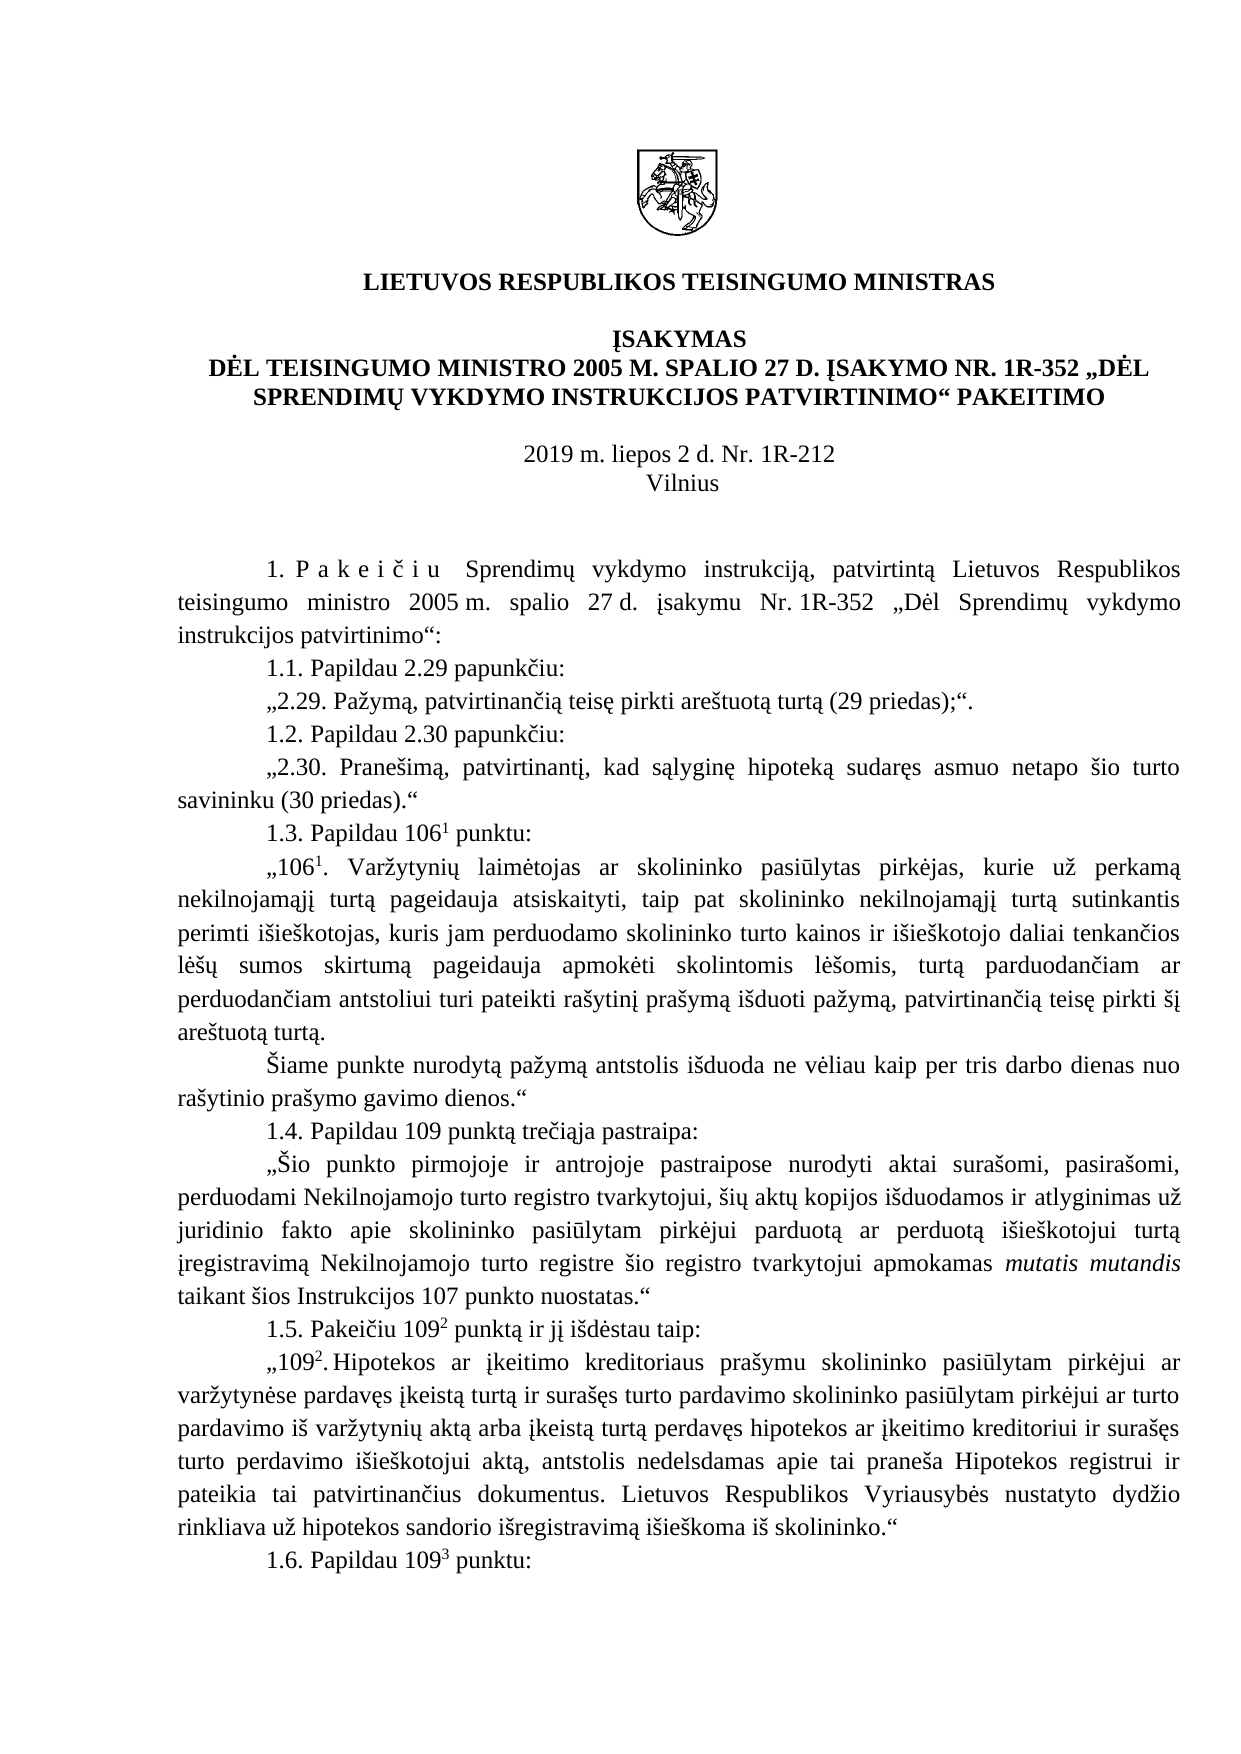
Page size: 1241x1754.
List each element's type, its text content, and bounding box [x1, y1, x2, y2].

text ĮSAKYMAS [177, 324, 1181, 353]
text „1092. Hipotekos ar įkeitimo kreditoriaus prašymu skolininko pasiūlytam pirkėjui ar varžytynėse pardavęs įkeistą turtą ir surašęs turto pardavimo skolininko pasiūlytam pirkėjui ar turto pardavimo iš varžytynių aktą arba įkeistą turtą perdavęs hipotekos ar įkeitimo kreditoriui ir surašęs turto perdavimo išieškotojui aktą, antstolis nedelsdamas apie tai praneša Hipotekos registrui ir pateikia tai patvirtinančius dokumentus. Lietuvos Respublikos Vyriausybės nustatyto dydžio rinkliava už hipotekos sandorio išregistravimą išieškoma iš skolininko.“ [177, 1347, 1181, 1541]
text „2.30. Pranešimą, patvirtinantį, kad sąlyginę hipoteką sudaręs asmuo netapo šio turto savininku (30 priedas).“ [177, 752, 1181, 814]
text Vilnius [177, 468, 1181, 497]
text Šiame punkte nurodytą pažymą antstolis išduoda ne vėliau kaip per tris darbo dienas nuo rašytinio prašymo gavimo dienos.“ [177, 1050, 1181, 1111]
text „2.29. Pažymą, patvirtinančią teisę pirkti areštuotą turtą (29 priedas);“. [177, 686, 1181, 715]
text 2019 m. liepos 2 d. Nr. 1R-212 [177, 439, 1181, 468]
text 1.5. Pakeičiu 1092 punktą ir jį išdėstau taip: [177, 1314, 1181, 1343]
text „Šio punkto pirmojoje ir antrojoje pastraipose nurodyti aktai surašomi, pasirašomi, perduodami Nekilnojamojo turto registro tvarkytojui, šių aktų kopijos išduodamos ir atlyginimas už juridinio fakto apie skolininko pasiūlytam pirkėjui parduotą ar perduotą išieškotojui turtą įregistravimą Nekilnojamojo turto registre šio registro tvarkytojui apmokamas mutatis mutandis taikant šios Instrukcijos 107 punkto nuostatas.“ [177, 1149, 1181, 1309]
text 1.6. Papildau 1093 punktu: [177, 1545, 1181, 1574]
text LIETUVOS RESPUBLIKOS TEISINGUMO MINISTRAS [177, 267, 1181, 296]
text 1.1. Papildau 2.29 papunkčiu: [177, 653, 1181, 682]
text 1.3. Papildau 1061 punktu: [177, 818, 1181, 847]
text DĖL TEISINGUMO MINISTRO 2005 M. SPALIO 27 D. ĮSAKYMO NR. 1R-352 „DĖL SPRENDIMŲ VYKDYMO INSTRUKCIJOS PATVIRTINIMO“ PAKEITIMO [177, 353, 1181, 411]
text 1.4. Papildau 109 punktą trečiąja pastraipa: [177, 1116, 1181, 1144]
text „1061. Varžytynių laimėtojas ar skolininko pasiūlytas pirkėjas, kurie už perkamą nekilnojamąjį turtą pageidauja atsiskaityti, taip pat skolininko nekilnojamąjį turtą sutinkantis perimti išieškotojas, kuris jam perduodamo skolininko turto kainos ir išieškotojo daliai tenkančios lėšų sumos skirtumą pageidauja apmokėti skolintomis lėšomis, turtą parduodančiam ar perduodančiam antstoliui turi pateikti rašytinį prašymą išduoti pažymą, patvirtinančią teisę pirkti šį areštuotą turtą. [177, 852, 1181, 1045]
text 1. Pakeičiu Sprendimų vykdymo instrukciją, patvirtintą Lietuvos Respublikos teisingumo ministro 2005 m. spalio 27 d. įsakymu Nr. 1R-352 „Dėl Sprendimų vykdymo instrukcijos patvirtinimo“: [177, 554, 1181, 649]
text 1.2. Papildau 2.30 papunkčiu: [177, 719, 1181, 748]
